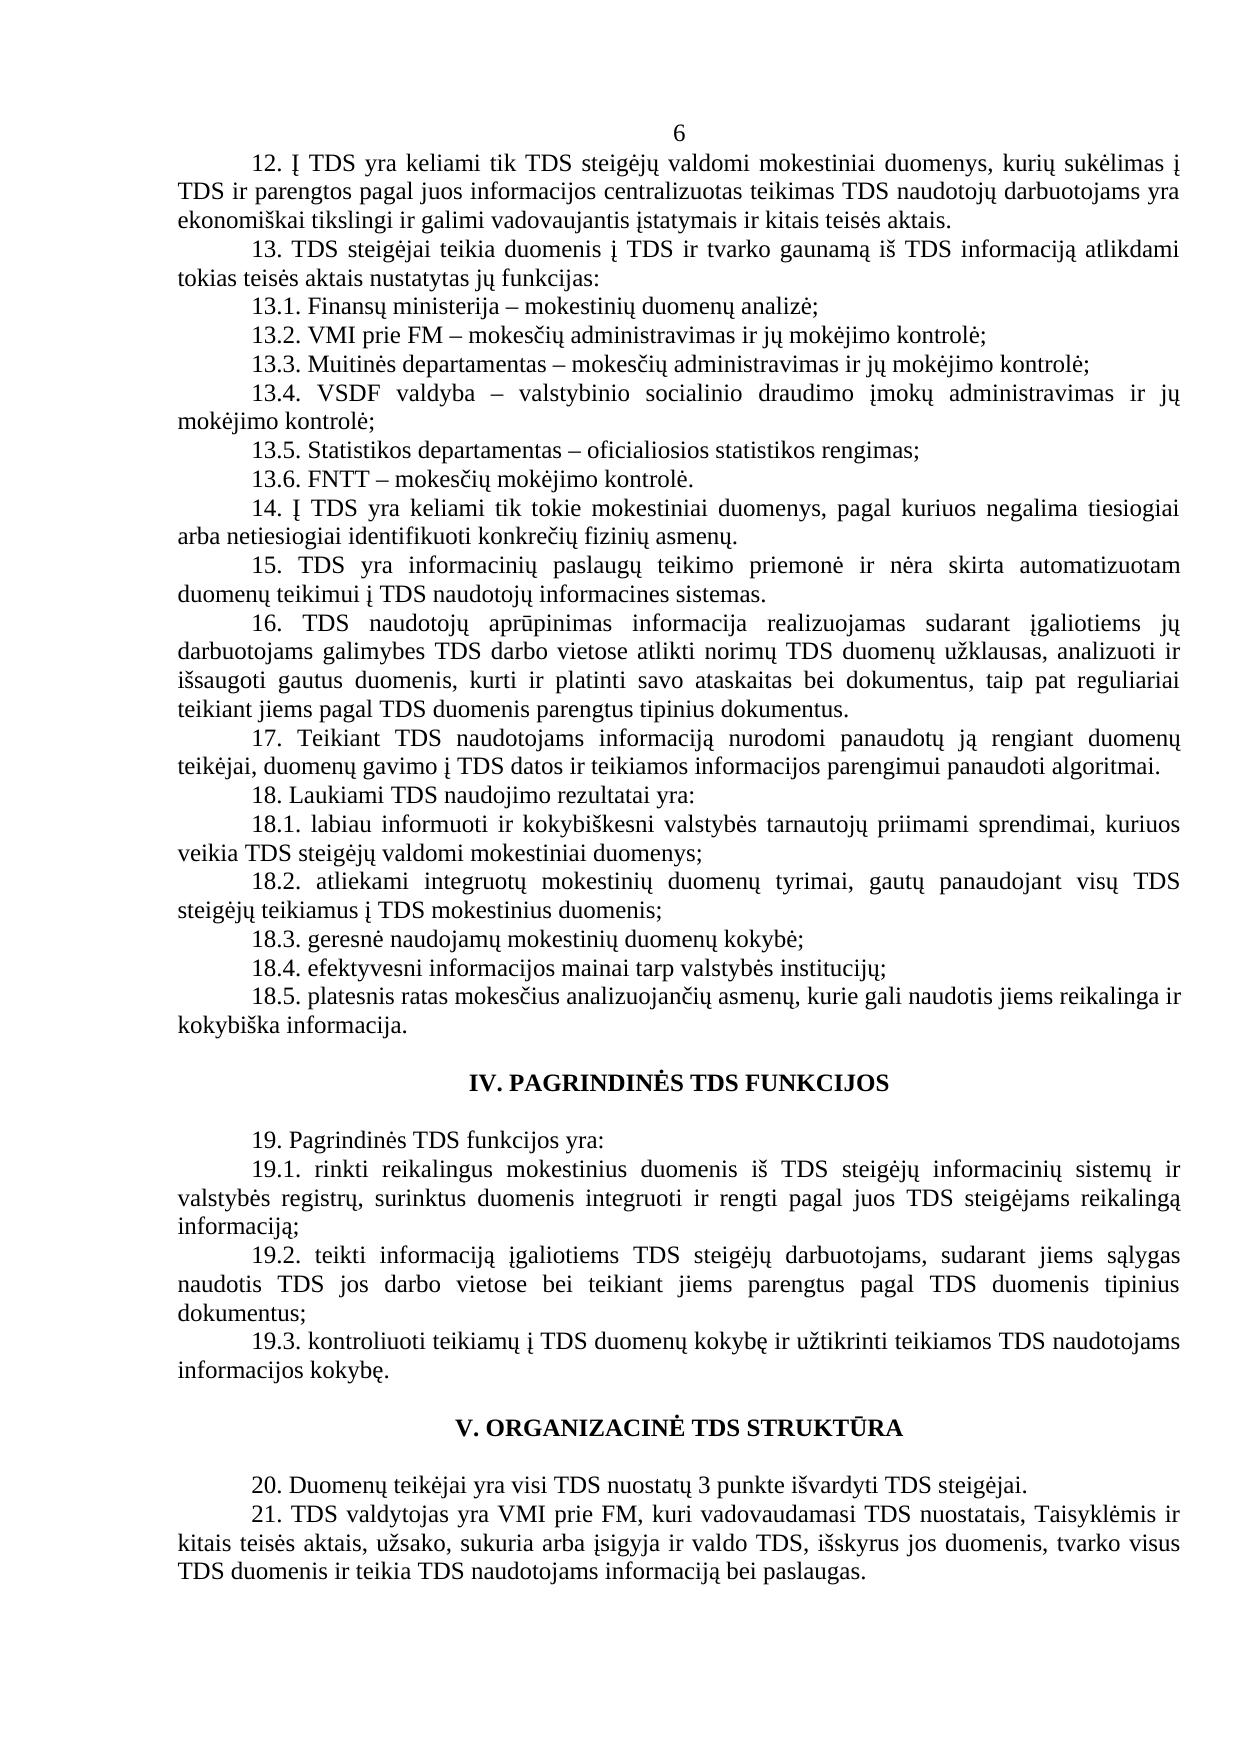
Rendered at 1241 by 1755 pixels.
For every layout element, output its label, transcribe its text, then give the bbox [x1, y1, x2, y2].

text 19.1. rinkti reikalingus mokestinius duomenis iš TDS steigėjų informacinių sistemų ir valstybės registrų, surinktus duomenis integruoti ir rengti pagal juos TDS steigėjams reikalingą informaciją; [177, 1154, 1181, 1240]
text 18.4. efektyvesni informacijos mainai tarp valstybės institucijų; [177, 953, 1181, 981]
text 21. TDS valdytojas yra VMI prie FM, kuri vadovaudamasi TDS nuostatais, Taisyklėmis ir kitais teisės aktais, užsako, sukuria arba įsigyja ir valdo TDS, išskyrus jos duomenis, tvarko visus TDS duomenis ir teikia TDS naudotojams informaciją bei paslaugas. [177, 1499, 1181, 1585]
text 19. Pagrindinės TDS funkcijos yra: [177, 1125, 1181, 1154]
text 18.5. platesnis ratas mokesčius analizuojančių asmenų, kurie gali naudotis jiems reikalinga ir kokybiška informacija. [177, 981, 1181, 1039]
text 19.2. teikti informaciją įgaliotiems TDS steigėjų darbuotojams, sudarant jiems sąlygas naudotis TDS jos darbo vietose bei teikiant jiems parengtus pagal TDS duomenis tipinius dokumentus; [177, 1240, 1181, 1326]
text 13.5. Statistikos departamentas – oficialiosios statistikos rengimas; [177, 435, 1181, 464]
text 13. TDS steigėjai teikia duomenis į TDS ir tvarko gaunamą iš TDS informaciją atlikdami tokias teisės aktais nustatytas jų funkcijas: [177, 234, 1181, 291]
text IV. Pagrindinės TDS funkcijos [177, 1068, 1181, 1096]
text 18.3. geresnė naudojamų mokestinių duomenų kokybė; [177, 924, 1181, 953]
text 18.1. labiau informuoti ir kokybiškesni valstybės tarnautojų priimami sprendimai, kuriuos veikia TDS steigėjų valdomi mokestiniai duomenys; [177, 809, 1181, 866]
text 13.2. VMI prie FM – mokesčių administravimas ir jų mokėjimo kontrolė; [177, 320, 1181, 349]
text 18.2. atliekami integruotų mokestinių duomenų tyrimai, gautų panaudojant visų TDS steigėjų teikiamus į TDS mokestinius duomenis; [177, 866, 1181, 924]
text 13.3. Muitinės departamentas – mokesčių administravimas ir jų mokėjimo kontrolė; [177, 349, 1181, 378]
text 14. Į TDS yra keliami tik tokie mokestiniai duomenys, pagal kuriuos negalima tiesiogiai arba netiesiogiai identifikuoti konkrečių fizinių asmenų. [177, 493, 1181, 550]
text 13.1. Finansų ministerija – mokestinių duomenų analizė; [177, 291, 1181, 320]
text 18. Laukiami TDS naudojimo rezultatai yra: [177, 780, 1181, 809]
text 15. TDS yra informacinių paslaugų teikimo priemonė ir nėra skirta automatizuotam duomenų teikimui į TDS naudotojų informacines sistemas. [177, 550, 1181, 608]
text 16. TDS naudotojų aprūpinimas informacija realizuojamas sudarant įgaliotiems jų darbuotojams galimybes TDS darbo vietose atlikti norimų TDS duomenų užklausas, analizuoti ir išsaugoti gautus duomenis, kurti ir platinti savo ataskaitas bei dokumentus, taip pat reguliariai teikiant jiems pagal TDS duomenis parengtus tipinius dokumentus. [177, 608, 1181, 723]
text 13.4. VSDF valdyba – valstybinio socialinio draudimo įmokų administravimas ir jų mokėjimo kontrolė; [177, 378, 1181, 435]
text V. Organizacinė TDS struktūra [177, 1413, 1181, 1441]
text 20. Duomenų teikėjai yra visi TDS nuostatų 3 punkte išvardyti TDS steigėjai. [177, 1470, 1181, 1499]
text 12. Į TDS yra keliami tik TDS steigėjų valdomi mokestiniai duomenys, kurių sukėlimas į TDS ir parengtos pagal juos informacijos centralizuotas teikimas TDS naudotojų darbuotojams yra ekonomiškai tikslingi ir galimi vadovaujantis įstatymais ir kitais teisės aktais. [177, 148, 1181, 234]
text 19.3. kontroliuoti teikiamų į TDS duomenų kokybę ir užtikrinti teikiamos TDS naudotojams informacijos kokybę. [177, 1326, 1181, 1384]
text 17. Teikiant TDS naudotojams informaciją nurodomi panaudotų ją rengiant duomenų teikėjai, duomenų gavimo į TDS datos ir teikiamos informacijos parengimui panaudoti algoritmai. [177, 723, 1181, 780]
text 13.6. FNTT – mokesčių mokėjimo kontrolė. [177, 464, 1181, 493]
